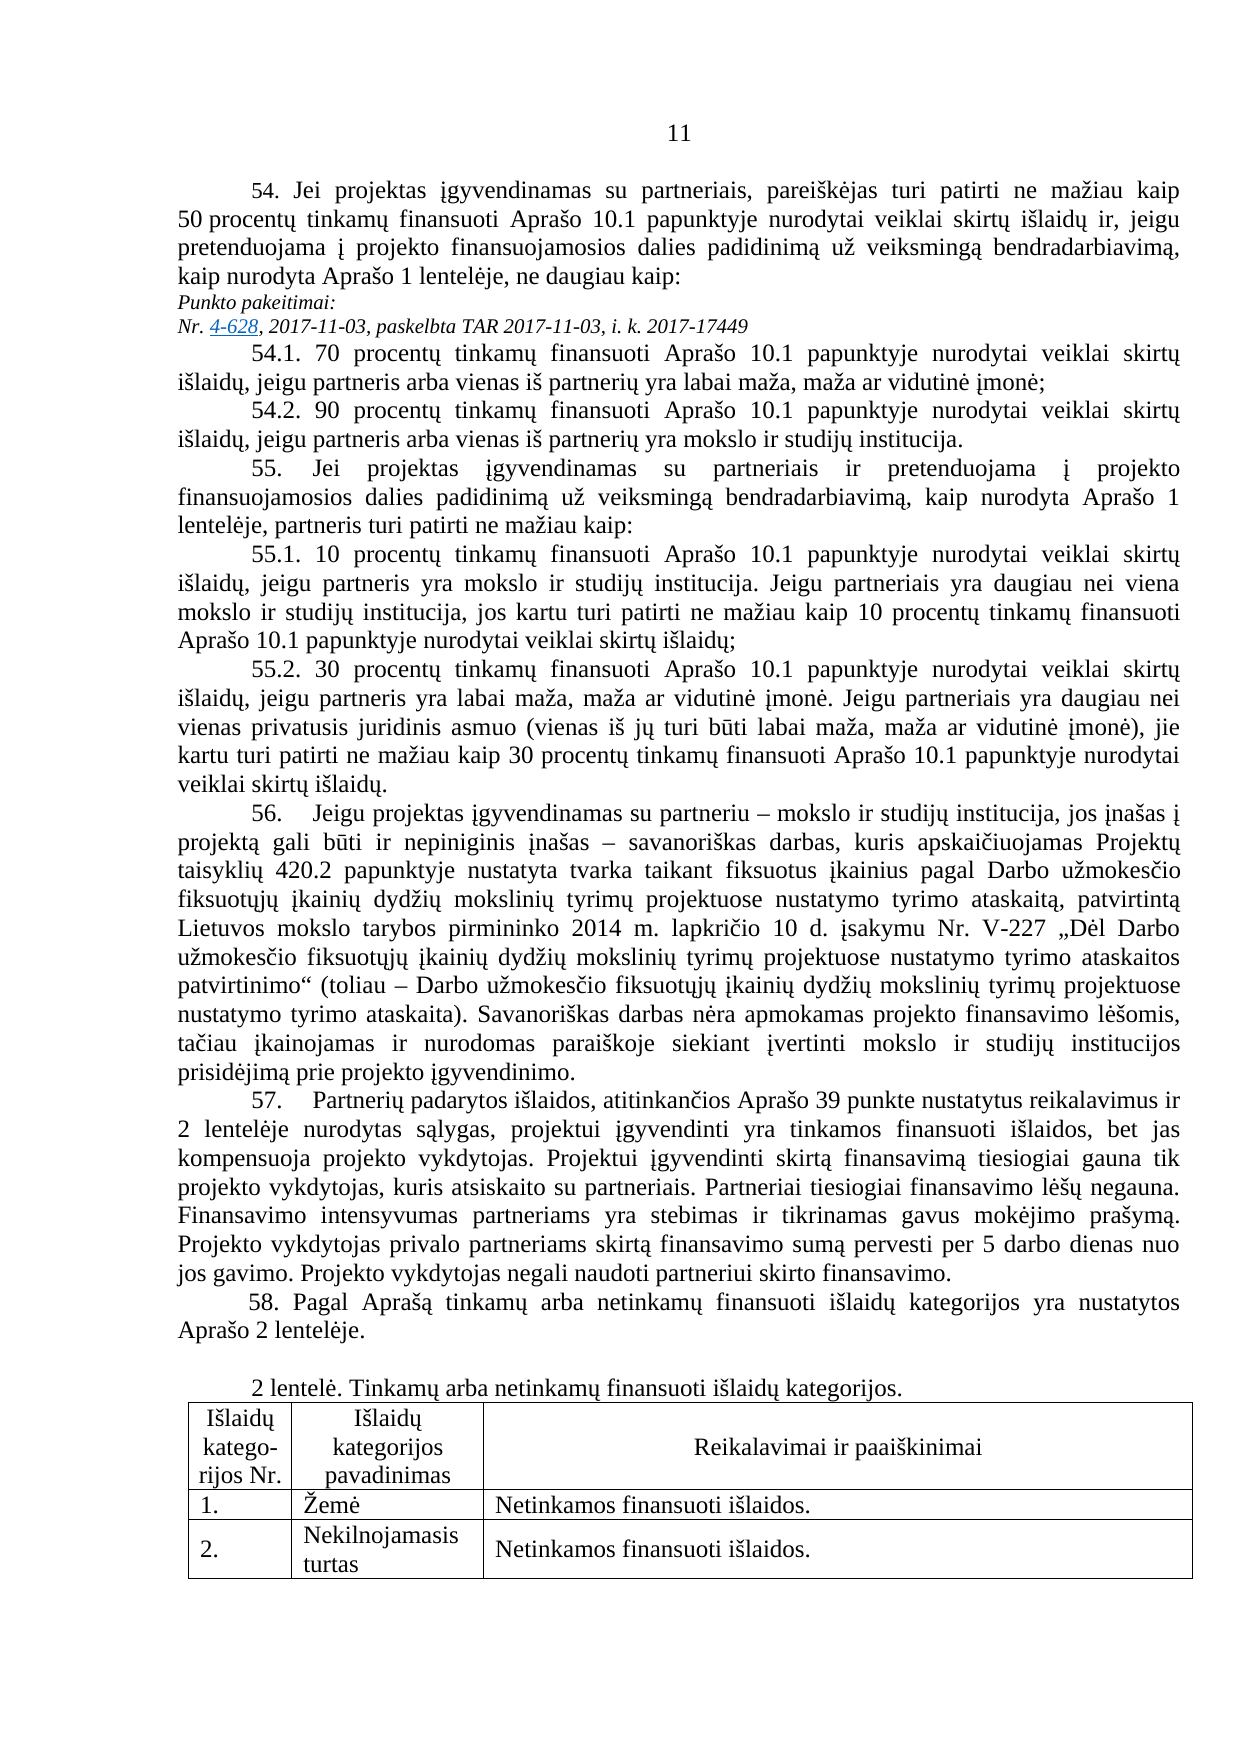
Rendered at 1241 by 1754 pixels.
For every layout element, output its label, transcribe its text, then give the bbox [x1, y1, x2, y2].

text Nr. 4-628, 2017-11-03, paskelbta TAR 2017-11-03, i. k. 2017-17449 [177, 314, 1181, 338]
table_cell Netinkamos finansuoti išlaidos. [484, 1490, 1192, 1519]
table_cell 2. [189, 1520, 291, 1577]
table_header Išlaidų katego-rijos Nr. [189, 1403, 291, 1489]
text 2 lentelė. Tinkamų arba netinkamų finansuoti išlaidų kategorijos. [177, 1373, 1181, 1402]
text 55. Jei projektas įgyvendinamas su partneriais ir pretenduojama į projekto finansuojamosios dalies padidinimą už veiksmingą bendradarbiavimą, kaip nurodyta Aprašo 1 lentelėje, partneris turi patirti ne mažiau kaip: [177, 453, 1181, 539]
text 54.2. 90 procentų tinkamų finansuoti Aprašo 10.1 papunktyje nurodytai veiklai skirtų išlaidų, jeigu partneris arba vienas iš partnerių yra mokslo ir studijų institucija. [177, 396, 1181, 453]
table_cell Žemė [292, 1490, 483, 1519]
table_header Reikalavimai ir paaiškinimai [484, 1403, 1192, 1489]
table_cell Netinkamos finansuoti išlaidos. [484, 1520, 1192, 1577]
text Punkto pakeitimai: [177, 290, 1181, 314]
table_header Išlaidų kategorijos pavadinimas [292, 1403, 483, 1489]
table_cell 1. [189, 1490, 291, 1519]
text 54. Jei projektas įgyvendinamas su partneriais, pareiškėjas turi patirti ne mažiau kaip 50 procentų tinkamų finansuoti Aprašo 10.1 papunktyje nurodytai veiklai skirtų išlaidų ir, jeigu pretenduojama į projekto finansuojamosios dalies padidinimą už veiksmingą bendradarbiavimą, kaip nurodyta Aprašo 1 lentelėje, ne daugiau kaip: [177, 175, 1181, 290]
text 55.2. 30 procentų tinkamų finansuoti Aprašo 10.1 papunktyje nurodytai veiklai skirtų išlaidų, jeigu partneris yra labai maža, maža ar vidutinė įmonė. Jeigu partneriais yra daugiau nei vienas privatusis juridinis asmuo (vienas iš jų turi būti labai maža, maža ar vidutinė įmonė), jie kartu turi patirti ne mažiau kaip 30 procentų tinkamų finansuoti Aprašo 10.1 papunktyje nurodytai veiklai skirtų išlaidų. [177, 654, 1181, 798]
text 55.1. 10 procentų tinkamų finansuoti Aprašo 10.1 papunktyje nurodytai veiklai skirtų išlaidų, jeigu partneris yra mokslo ir studijų institucija. Jeigu partneriais yra daugiau nei viena mokslo ir studijų institucija, jos kartu turi patirti ne mažiau kaip 10 procentų tinkamų finansuoti Aprašo 10.1 papunktyje nurodytai veiklai skirtų išlaidų; [177, 539, 1181, 654]
table_cell Nekilnojamasis turtas [292, 1520, 483, 1577]
text 58. Pagal Aprašą tinkamų arba netinkamų finansuoti išlaidų kategorijos yra nustatytos Aprašo 2 lentelėje. [177, 1287, 1181, 1344]
text 56. Jeigu projektas įgyvendinamas su partneriu – mokslo ir studijų institucija, jos įnašas į projektą gali būti ir nepiniginis įnašas – savanoriškas darbas, kuris apskaičiuojamas Projektų taisyklių 420.2 papunktyje nustatyta tvarka taikant fiksuotus įkainius pagal Darbo užmokesčio fiksuotųjų įkainių dydžių mokslinių tyrimų projektuose nustatymo tyrimo ataskaitą, patvirtintą Lietuvos mokslo tarybos pirmininko 2014 m. lapkričio 10 d. įsakymu Nr. V-227 „Dėl Darbo užmokesčio fiksuotųjų įkainių dydžių mokslinių tyrimų projektuose nustatymo tyrimo ataskaitos patvirtinimo“ (toliau – Darbo užmokesčio fiksuotųjų įkainių dydžių mokslinių tyrimų projektuose nustatymo tyrimo ataskaita). Savanoriškas darbas nėra apmokamas projekto finansavimo lėšomis, tačiau įkainojamas ir nurodomas paraiškoje siekiant įvertinti mokslo ir studijų institucijos prisidėjimą prie projekto įgyvendinimo. [177, 798, 1181, 1086]
text 54.1. 70 procentų tinkamų finansuoti Aprašo 10.1 papunktyje nurodytai veiklai skirtų išlaidų, jeigu partneris arba vienas iš partnerių yra labai maža, maža ar vidutinė įmonė; [177, 338, 1181, 396]
text 57. Partnerių padarytos išlaidos, atitinkančios Aprašo 39 punkte nustatytus reikalavimus ir 2 lentelėje nurodytas sąlygas, projektui įgyvendinti yra tinkamos finansuoti išlaidos, bet jas kompensuoja projekto vykdytojas. Projektui įgyvendinti skirtą finansavimą tiesiogiai gauna tik projekto vykdytojas, kuris atsiskaito su partneriais. Partneriai tiesiogiai finansavimo lėšų negauna. Finansavimo intensyvumas partneriams yra stebimas ir tikrinamas gavus mokėjimo prašymą. Projekto vykdytojas privalo partneriams skirtą finansavimo sumą pervesti per 5 darbo dienas nuo jos gavimo. Projekto vykdytojas negali naudoti partneriui skirto finansavimo. [177, 1086, 1181, 1287]
